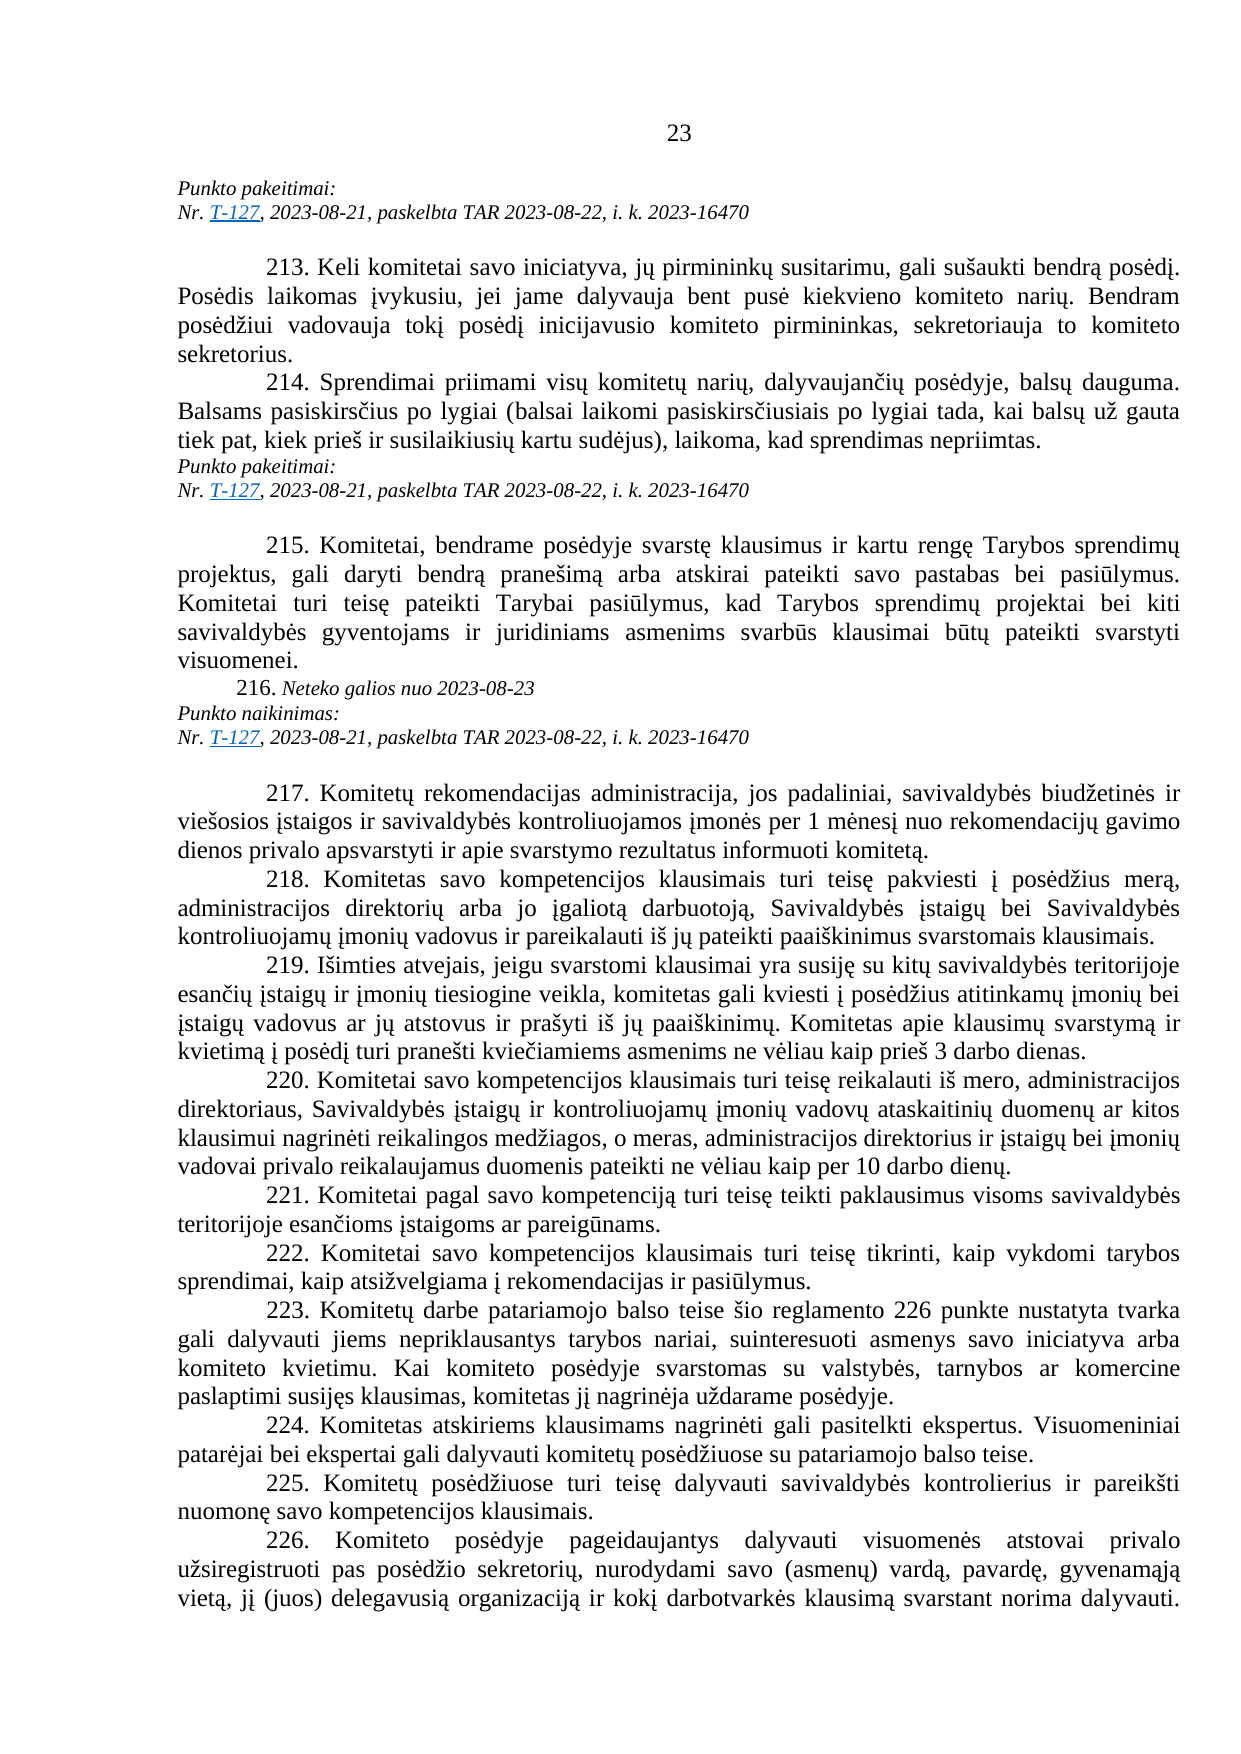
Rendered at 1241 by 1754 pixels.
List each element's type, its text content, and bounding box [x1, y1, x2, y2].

text 225. Komitetų posėdžiuose turi teisę dalyvauti savivaldybės kontrolierius ir pareikšti nuomonę savo kompetencijos klausimais. [177, 1468, 1181, 1525]
text 218. Komitetas savo kompetencijos klausimais turi teisę pakviesti į posėdžius merą, administracijos direktorių arba jo įgaliotą darbuotoją, Savivaldybės įstaigų bei Savivaldybės kontroliuojamų įmonių vadovus ir pareikalauti iš jų pateikti paaiškinimus svarstomais klausimais. [177, 864, 1181, 950]
text Punkto pakeitimai: [177, 454, 1181, 478]
text 217. Komitetų rekomendacijas administracija, jos padaliniai, savivaldybės biudžetinės ir viešosios įstaigos ir savivaldybės kontroliuojamos įmonės per 1 mėnesį nuo rekomendacijų gavimo dienos privalo apsvarstyti ir apie svarstymo rezultatus informuoti komitetą. [177, 778, 1181, 864]
text Nr. T-127, 2023-08-21, paskelbta TAR 2023-08-22, i. k. 2023-16470 [177, 200, 1181, 224]
text 226. Komiteto posėdyje pageidaujantys dalyvauti visuomenės atstovai privalo užsiregistruoti pas posėdžio sekretorių, nurodydami savo (asmenų) vardą, pavardę, gyvenamąją vietą, jį (juos) delegavusią organizaciją ir kokį darbotvarkės klausimą svarstant norima dalyvauti. [177, 1525, 1181, 1611]
text Nr. T-127, 2023-08-21, paskelbta TAR 2023-08-22, i. k. 2023-16470 [177, 725, 1181, 749]
text 222. Komitetai savo kompetencijos klausimais turi teisę tikrinti, kaip vykdomi tarybos sprendimai, kaip atsižvelgiama į rekomendacijas ir pasiūlymus. [177, 1238, 1181, 1295]
text 214. Sprendimai priimami visų komitetų narių, dalyvaujančių posėdyje, balsų dauguma. Balsams pasiskirsčius po lygiai (balsai laikomi pasiskirsčiusiais po lygiai tada, kai balsų už gauta tiek pat, kiek prieš ir susilaikiusių kartu sudėjus), laikoma, kad sprendimas nepriimtas. [177, 367, 1181, 454]
text 220. Komitetai savo kompetencijos klausimais turi teisę reikalauti iš mero, administracijos direktoriaus, Savivaldybės įstaigų ir kontroliuojamų įmonių vadovų ataskaitinių duomenų ar kitos klausimui nagrinėti reikalingos medžiagos, o meras, administracijos direktorius ir įstaigų bei įmonių vadovai privalo reikalaujamus duomenis pateikti ne vėliau kaip per 10 darbo dienų. [177, 1065, 1181, 1180]
text 219. Išimties atvejais, jeigu svarstomi klausimai yra susiję su kitų savivaldybės teritorijoje esančių įstaigų ir įmonių tiesiogine veikla, komitetas gali kviesti į posėdžius atitinkamų įmonių bei įstaigų vadovus ar jų atstovus ir prašyti iš jų paaiškinimų. Komitetas apie klausimų svarstymą ir kvietimą į posėdį turi pranešti kviečiamiems asmenims ne vėliau kaip prieš 3 darbo dienas. [177, 950, 1181, 1065]
text 216. Neteko galios nuo 2023-08-23 [177, 674, 1181, 701]
text Nr. T-127, 2023-08-21, paskelbta TAR 2023-08-22, i. k. 2023-16470 [177, 478, 1181, 502]
text 215. Komitetai, bendrame posėdyje svarstę klausimus ir kartu rengę Tarybos sprendimų projektus, gali daryti bendrą pranešimą arba atskirai pateikti savo pastabas bei pasiūlymus. Komitetai turi teisę pateikti Tarybai pasiūlymus, kad Tarybos sprendimų projektai bei kiti savivaldybės gyventojams ir juridiniams asmenims svarbūs klausimai būtų pateikti svarstyti visuomenei. [177, 531, 1181, 674]
text Punkto pakeitimai: [177, 176, 1181, 200]
text 213. Keli komitetai savo iniciatyva, jų pirmininkų susitarimu, gali sušaukti bendrą posėdį. Posėdis laikomas įvykusiu, jei jame dalyvauja bent pusė kiekvieno komiteto narių. Bendram posėdžiui vadovauja tokį posėdį inicijavusio komiteto pirmininkas, sekretoriauja to komiteto sekretorius. [177, 252, 1181, 367]
text 223. Komitetų darbe patariamojo balso teise šio reglamento 226 punkte nustatyta tvarka gali dalyvauti jiems nepriklausantys tarybos nariai, suinteresuoti asmenys savo iniciatyva arba komiteto kvietimu. Kai komiteto posėdyje svarstomas su valstybės, tarnybos ar komercine paslaptimi susijęs klausimas, komitetas jį nagrinėja uždarame posėdyje. [177, 1295, 1181, 1410]
text 221. Komitetai pagal savo kompetenciją turi teisę teikti paklausimus visoms savivaldybės teritorijoje esančioms įstaigoms ar pareigūnams. [177, 1180, 1181, 1238]
text Punkto naikinimas: [177, 701, 1181, 725]
text 224. Komitetas atskiriems klausimams nagrinėti gali pasitelkti ekspertus. Visuomeniniai patarėjai bei ekspertai gali dalyvauti komitetų posėdžiuose su patariamojo balso teise. [177, 1410, 1181, 1468]
